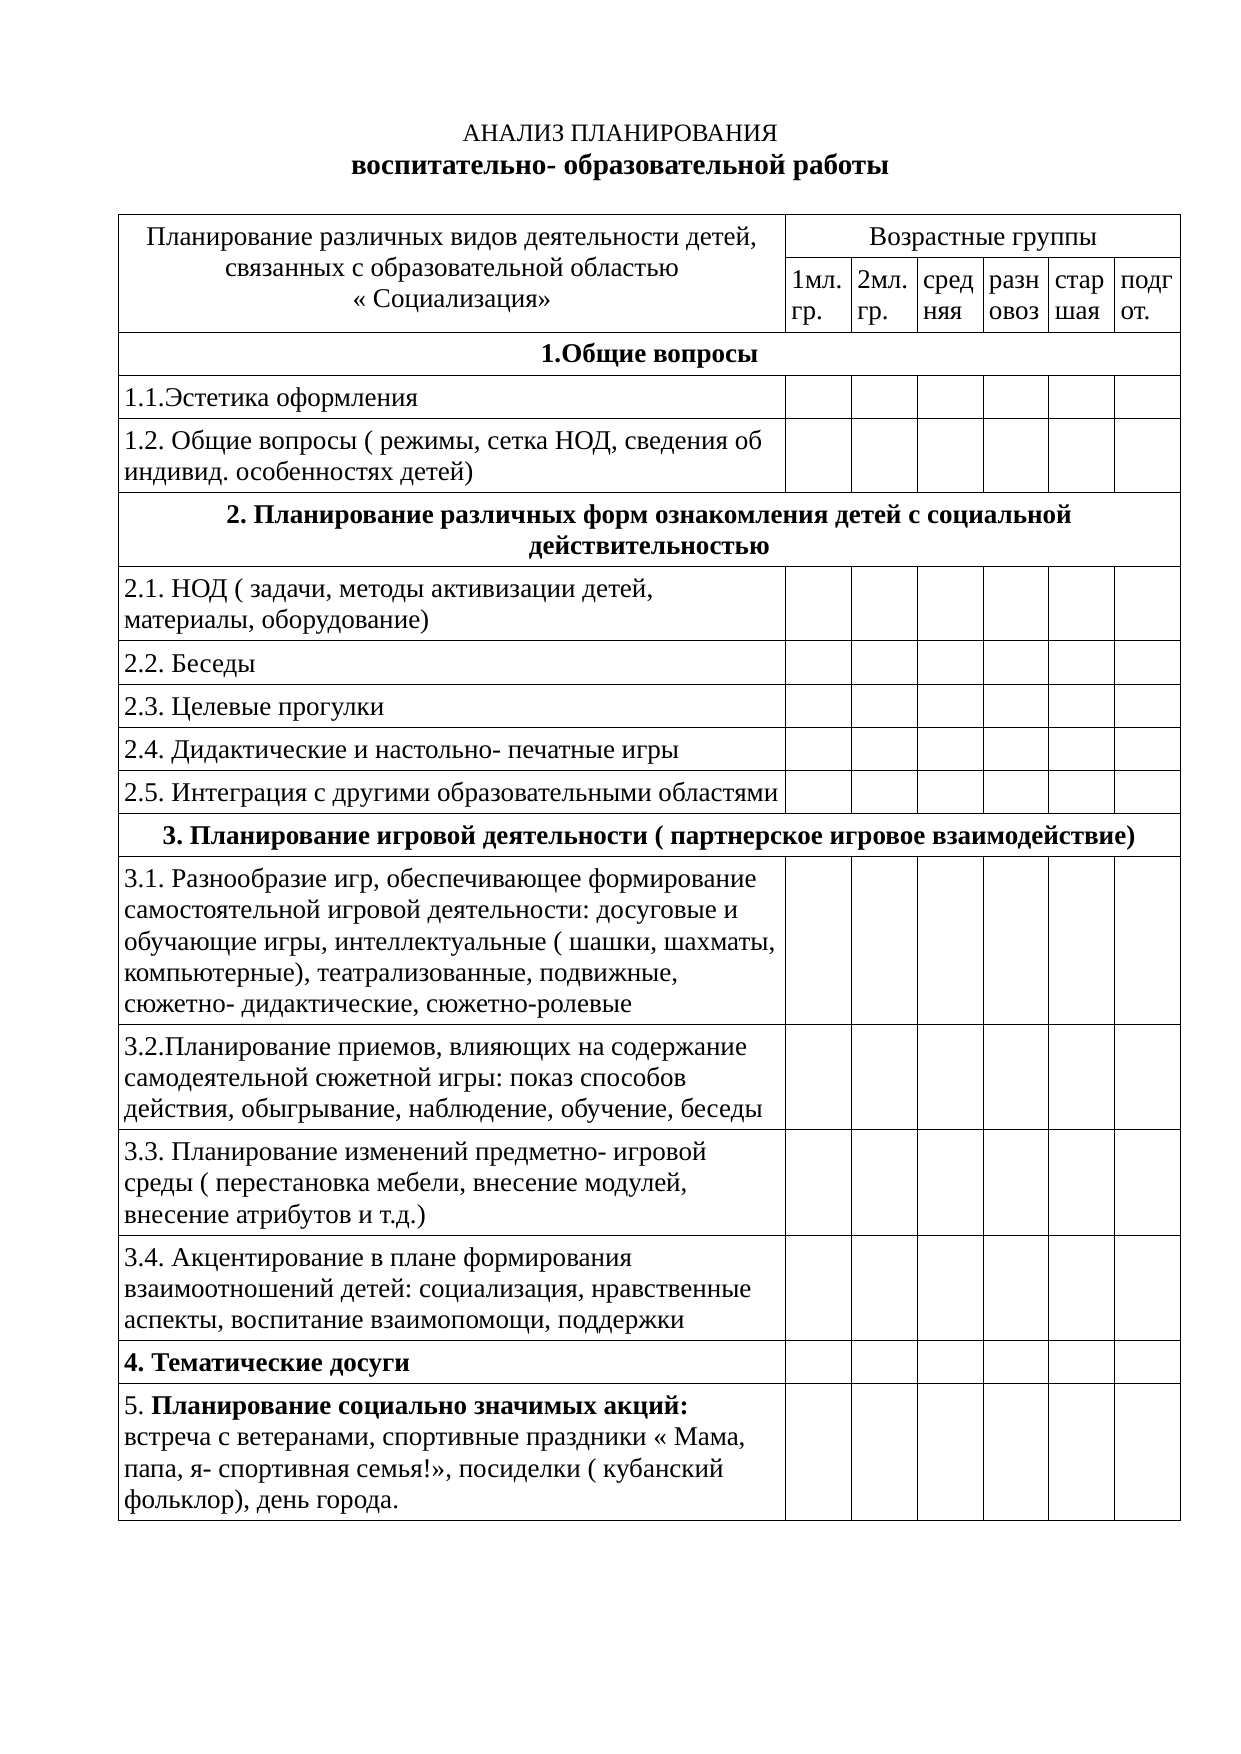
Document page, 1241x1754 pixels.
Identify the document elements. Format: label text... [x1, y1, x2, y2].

table_cell [786, 685, 851, 727]
table_cell [918, 419, 983, 492]
table_cell 3.2.Планирование приемов, влияющих на содержание самодеятельной сюжетной игры: показ способов действия, обыгрывание, наблюдение, обучение, беседы [119, 1025, 785, 1129]
table_cell [786, 376, 851, 418]
table_cell [786, 641, 851, 683]
table_cell [918, 728, 983, 770]
table_cell [918, 567, 983, 640]
table_cell [984, 771, 1048, 813]
table_cell [918, 1384, 983, 1520]
table_cell [918, 1130, 983, 1234]
table_cell [786, 857, 851, 1024]
table_cell [786, 567, 851, 640]
table_cell [984, 728, 1048, 770]
table_cell средняя [918, 258, 983, 331]
table_cell [786, 728, 851, 770]
table_cell [1115, 1384, 1180, 1520]
table_cell [918, 641, 983, 683]
table_cell [852, 1025, 917, 1129]
table_cell [984, 1130, 1048, 1234]
table_cell [852, 857, 917, 1024]
table_cell [918, 1236, 983, 1340]
table_cell [786, 419, 851, 492]
table_cell [786, 1384, 851, 1520]
table_cell [852, 1236, 917, 1340]
table_cell 2.4. Дидактические и настольно- печатные игры [119, 728, 785, 770]
table_cell [1049, 567, 1114, 640]
table_cell [1115, 567, 1180, 640]
table_cell [1115, 728, 1180, 770]
table_cell 3.4. Акцентирование в плане формирования взаимоотношений детей: социализация, нравственные аспекты, воспитание взаимопомощи, поддержки [119, 1236, 785, 1340]
table_cell 3. Планирование игровой деятельности ( партнерское игровое взаимодействие) [119, 814, 1180, 856]
table_cell [984, 685, 1048, 727]
text воспитательно- образовательной работы [118, 147, 1122, 180]
table_cell [984, 857, 1048, 1024]
table_cell [918, 1025, 983, 1129]
table_cell [852, 1384, 917, 1520]
table_cell [1115, 1130, 1180, 1234]
table_cell [1049, 419, 1114, 492]
table_cell [1049, 1130, 1114, 1234]
table_cell [1049, 771, 1114, 813]
table_cell [984, 1384, 1048, 1520]
table_cell 2. Планирование различных форм ознакомления детей с социальной действительностью [119, 493, 1180, 566]
table_cell [984, 376, 1048, 418]
table_cell [1115, 771, 1180, 813]
table_cell [918, 771, 983, 813]
table_cell [852, 771, 917, 813]
table_cell [984, 1341, 1048, 1383]
table_cell 5. Планирование социально значимых акций: встреча с ветеранами, спортивные праздники « Мама, папа, я- спортивная семья!», посиделки ( кубанский фольклор), день города. [119, 1384, 785, 1520]
table_cell [984, 1025, 1048, 1129]
table_cell [786, 1341, 851, 1383]
table_cell подгот. [1115, 258, 1180, 331]
table_cell [786, 1236, 851, 1340]
table_cell 2.1. НОД ( задачи, методы активизации детей, материалы, оборудование) [119, 567, 785, 640]
table_cell [852, 728, 917, 770]
table_cell [1115, 1025, 1180, 1129]
table_cell [1049, 857, 1114, 1024]
table_cell [852, 376, 917, 418]
table_cell 1мл. гр. [786, 258, 851, 331]
table_cell 3.1. Разнообразие игр, обеспечивающее формирование самостоятельной игровой деятельности: досуговые и обучающие игры, интеллектуальные ( шашки, шахматы, компьютерные), театрализованные, подвижные, сюжетно- дидактические, сюжетно-ролевые [119, 857, 785, 1024]
table_cell [852, 641, 917, 683]
text АНАЛИЗ ПЛАНИРОВАНИЯ [118, 118, 1122, 147]
table_cell [786, 771, 851, 813]
table_cell [1049, 641, 1114, 683]
table_cell 2.3. Целевые прогулки [119, 685, 785, 727]
table_cell [852, 1130, 917, 1234]
table_cell [918, 376, 983, 418]
table_cell [852, 567, 917, 640]
table_cell [984, 567, 1048, 640]
table_cell [852, 419, 917, 492]
table_cell [1049, 728, 1114, 770]
table_cell [1049, 1025, 1114, 1129]
table_cell 2мл. гр. [852, 258, 917, 331]
table_cell [1115, 1341, 1180, 1383]
table_cell [786, 1130, 851, 1234]
table_cell 1.1.Эстетика оформления [119, 376, 785, 418]
table_cell [1049, 376, 1114, 418]
table_header Планирование различных видов деятельности детей, связанных с образовательной областью « Социализация» [119, 215, 785, 331]
table_cell [1115, 641, 1180, 683]
table_cell 1.Общие вопросы [119, 333, 1180, 374]
table_cell [984, 1236, 1048, 1340]
table_cell 1.2. Общие вопросы ( режимы, сетка НОД, сведения об индивид. особенностях детей) [119, 419, 785, 492]
table_cell [852, 1341, 917, 1383]
table_cell [1115, 419, 1180, 492]
table_cell [1115, 376, 1180, 418]
table_cell [1049, 1236, 1114, 1340]
table_cell [852, 685, 917, 727]
table_cell старшая [1049, 258, 1114, 331]
table_cell разновоз [984, 258, 1048, 331]
table_cell [918, 857, 983, 1024]
table_cell [984, 419, 1048, 492]
table_cell [918, 1341, 983, 1383]
table_cell [984, 641, 1048, 683]
table_cell 2.5. Интеграция с другими образовательными областями [119, 771, 785, 813]
table_cell 2.2. Беседы [119, 641, 785, 683]
table_cell [1049, 1341, 1114, 1383]
table_cell [918, 685, 983, 727]
table_cell [1049, 1384, 1114, 1520]
table_cell [1115, 857, 1180, 1024]
table_cell [1115, 1236, 1180, 1340]
table_cell [786, 1025, 851, 1129]
table_cell 4. Тематические досуги [119, 1341, 785, 1383]
table_cell [1115, 685, 1180, 727]
table_cell [1049, 685, 1114, 727]
table_cell 3.3. Планирование изменений предметно- игровой среды ( перестановка мебели, внесение модулей, внесение атрибутов и т.д.) [119, 1130, 785, 1234]
table_header Возрастные группы [786, 215, 1180, 257]
